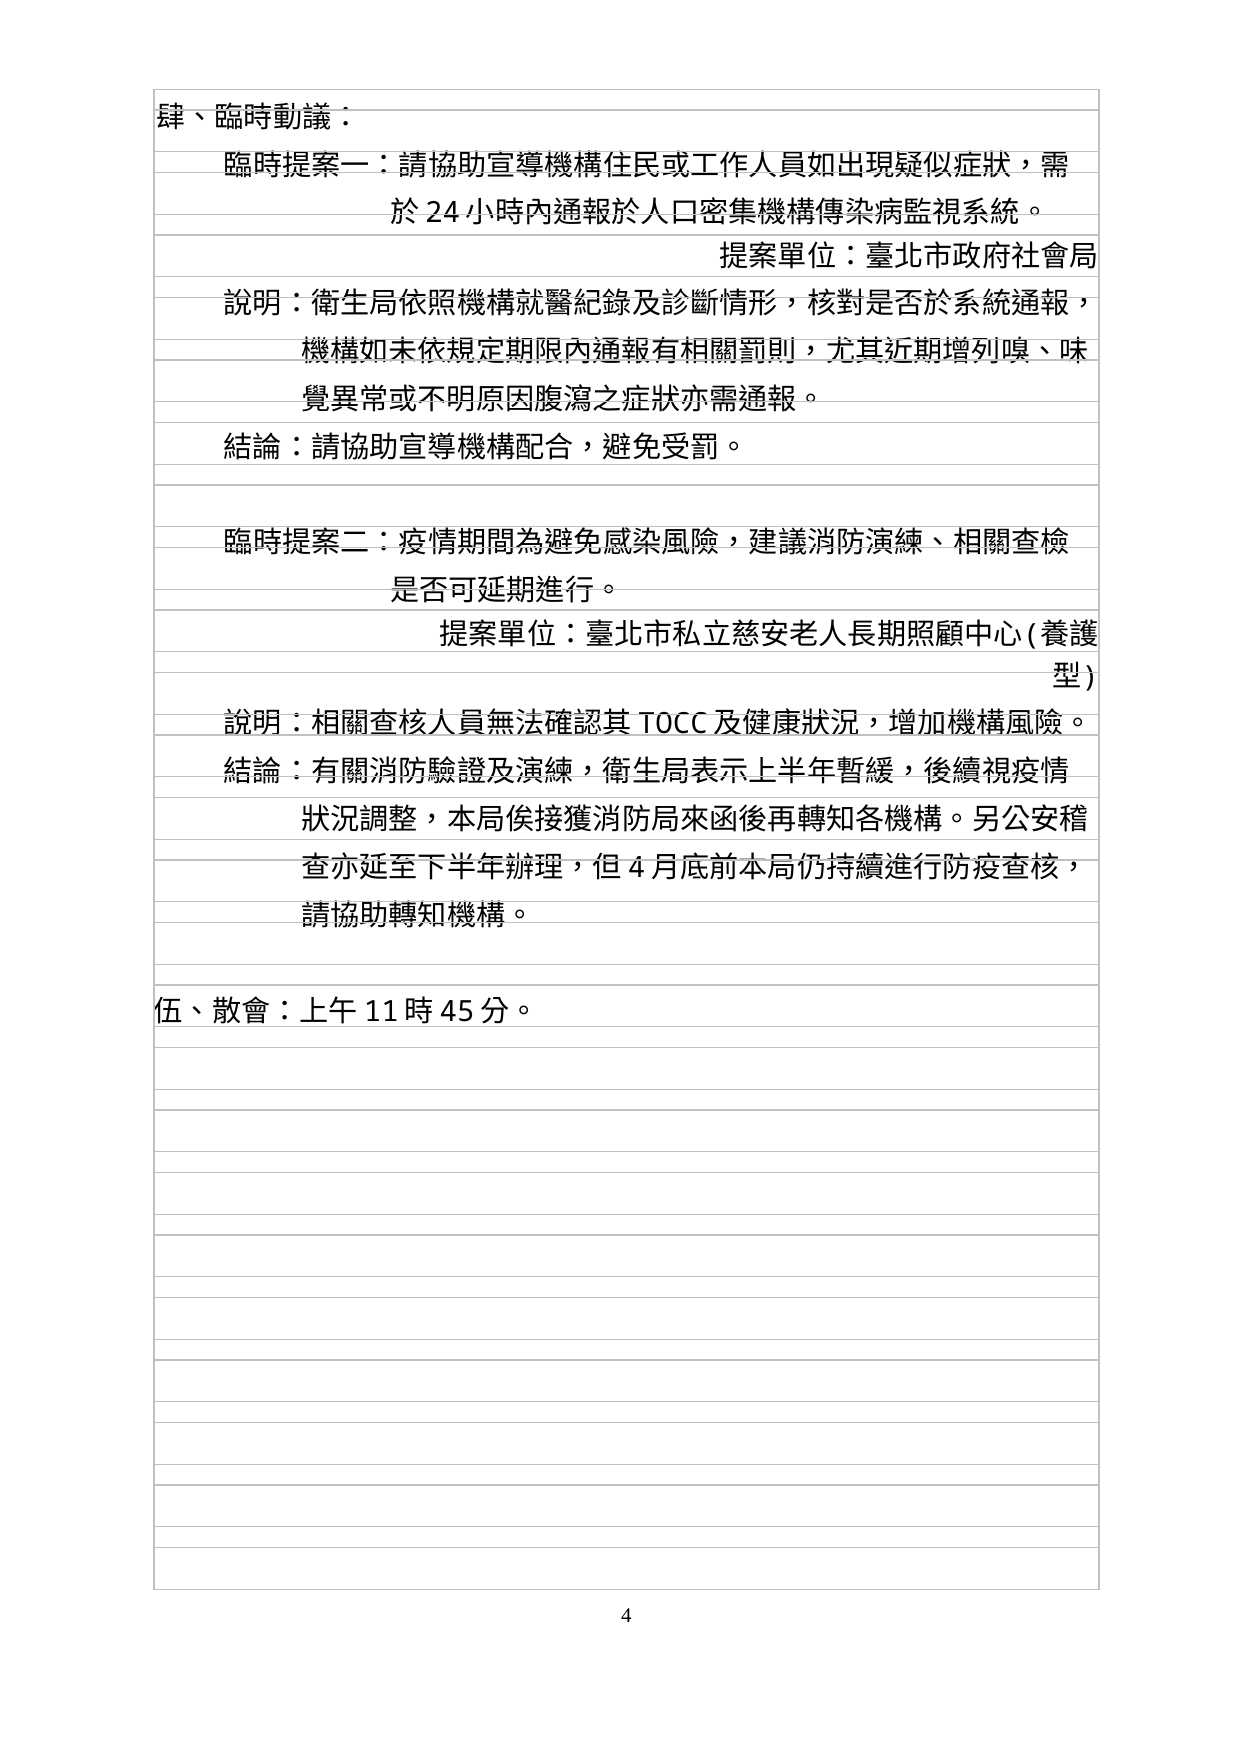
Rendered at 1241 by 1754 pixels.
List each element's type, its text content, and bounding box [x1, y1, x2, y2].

text 結論：有關消防驗證及演練，衛生局表示上半年暫緩，後續視疫情狀況調整，本局俟接獲消防局來函後再轉知各機構。另公安稽查亦延至下半年辦理，但4月底前本局仍持續進行防疫查核，請協助轉知機構。 [155, 861, 1098, 901]
text 臨時提案二：疫情期間為避免感染風險，建議消防演練、相關查檢是否可延期進行。 [624, 527, 765, 547]
text 臨時提案二：疫情期間為避免感染風險，建議消防演練、相關查檢是否可延期進行。 [155, 548, 1098, 589]
text 臨時提案一：請協助宣導機構住民或工作人員如出現疑似症狀，需於24小時內通報於人口密集機構傳染病監視系統。 [155, 215, 1098, 232]
text 臨時提案二：疫情期間為避免感染風險，建議消防演練、相關查檢是否可延期進行。 [155, 514, 1098, 526]
text 肆、臨時動議： [139, 89, 153, 137]
text 說明：衛生局依照機構就醫紀錄及診斷情形，核對是否於系統通報，機構如未依規定期限內通報有相關罰則，尤其近期增列嗅、味覺異常或不明原因腹瀉之症狀亦需通報。 [155, 298, 1098, 339]
text 說明：衛生局依照機構就醫紀錄及診斷情形，核對是否於系統通報，機構如未依規定期限內通報有相關罰則，尤其近期增列嗅、味覺異常或不明原因腹瀉之症狀亦需通報。 [155, 340, 306, 359]
text 提案單位：臺北市私立慈安老人長期照顧中心(養護型) [155, 611, 1098, 651]
text 結論：有關消防驗證及演練，衛生局表示上半年暫緩，後續視疫情狀況調整，本局俟接獲消防局來函後再轉知各機構。另公安稽查亦延至下半年辦理，但4月底前本局仍持續進行防疫查核，請協助轉知機構。 [496, 902, 1098, 922]
text 結論：有關消防驗證及演練，衛生局表示上半年暫緩，後續視疫情狀況調整，本局俟接獲消防局來函後再轉知各機構。另公安稽查亦延至下半年辦理，但4月底前本局仍持續進行防疫查核，請協助轉知機構。 [155, 840, 1098, 859]
text 說明：相關查核人員無法確認其TOCC及健康狀況，增加機構風險。 [566, 715, 721, 734]
text 說明：相關查核人員無法確認其TOCC及健康狀況，增加機構風險。 [155, 695, 1098, 714]
text 結論：有關消防驗證及演練，衛生局表示上半年暫緩，後續視疫情狀況調整，本局俟接獲消防局來函後再轉知各機構。另公安稽查亦延至下半年辦理，但4月底前本局仍持續進行防疫查核，請協助轉知機構。 [155, 798, 1098, 839]
text 肆、臨時動議： [155, 111, 1098, 137]
text 說明：相關查核人員無法確認其TOCC及健康狀況，增加機構風險。 [852, 715, 923, 734]
text 說明：衛生局依照機構就醫紀錄及診斷情形，核對是否於系統通報，機構如未依規定期限內通報有相關罰則，尤其近期增列嗅、味覺異常或不明原因腹瀉之症狀亦需通報。 [155, 277, 1098, 297]
text [155, 1027, 1098, 1031]
text 臨時提案一：請協助宣導機構住民或工作人員如出現疑似症狀，需於24小時內通報於人口密集機構傳染病監視系統。 [478, 152, 534, 172]
text 說明：相關查核人員無法確認其TOCC及健康狀況，增加機構風險。 [155, 736, 1098, 743]
text 臨時提案二：疫情期間為避免感染風險，建議消防演練、相關查檢是否可延期進行。 [155, 590, 1098, 609]
text 臨時提案二：疫情期間為避免感染風險，建議消防演練、相關查檢是否可延期進行。 [274, 527, 414, 547]
text 臨時提案一：請協助宣導機構住民或工作人員如出現疑似症狀，需於24小時內通報於人口密集機構傳染病監視系統。 [155, 137, 1098, 151]
text 結論：有關消防驗證及演練，衛生局表示上半年暫緩，後續視疫情狀況調整，本局俟接獲消防局來函後再轉知各機構。另公安稽查亦延至下半年辦理，但4月底前本局仍持續進行防疫查核，請協助轉知機構。 [155, 923, 1098, 935]
text 說明：相關查核人員無法確認其TOCC及健康狀況，增加機構風險。 [443, 715, 532, 734]
text 說明：相關查核人員無法確認其TOCC及健康狀況，增加機構風險。 [279, 715, 317, 734]
text 說明：相關查核人員無法確認其TOCC及健康狀況，增加機構風險。 [155, 715, 239, 734]
text 臨時提案二：疫情期間為避免感染風險，建議消防演練、相關查檢是否可延期進行。 [155, 527, 271, 547]
text 提案單位：臺北市私立慈安老人長期照顧中心(養護型) [155, 673, 1098, 695]
text 臨時提案一：請協助宣導機構住民或工作人員如出現疑似症狀，需於24小時內通報於人口密集機構傳染病監視系統。 [289, 152, 433, 172]
text 臨時提案二：疫情期間為避免感染風險，建議消防演練、相關查檢是否可延期進行。 [767, 527, 825, 547]
text 說明：相關查核人員無法確認其TOCC及健康狀況，增加機構風險。 [406, 715, 440, 734]
text 臨時提案二：疫情期間為避免感染風險，建議消防演練、相關查檢是否可延期進行。 [827, 527, 959, 547]
text 伍、散會：上午11時45分。 [155, 986, 1098, 1026]
text 臨時提案一：請協助宣導機構住民或工作人員如出現疑似症狀，需於24小時內通報於人口密集機構傳染病監視系統。 [155, 173, 1098, 214]
text 說明：相關查核人員無法確認其TOCC及健康狀況，增加機構風險。 [1038, 715, 1098, 734]
text 說明：衛生局依照機構就醫紀錄及診斷情形，核對是否於系統通報，機構如未依規定期限內通報有相關罰則，尤其近期增列嗅、味覺異常或不明原因腹瀉之症狀亦需通報。 [155, 402, 1098, 419]
text 結論：有關消防驗證及演練，衛生局表示上半年暫緩，後續視疫情狀況調整，本局俟接獲消防局來函後再轉知各機構。另公安稽查亦延至下半年辦理，但4月底前本局仍持續進行防疫查核，請協助轉知機構。 [155, 743, 1098, 776]
text 提案單位：臺北市私立慈安老人長期照顧中心(養護型) [155, 652, 1098, 672]
text 結論：有關消防驗證及演練，衛生局表示上半年暫緩，後續視疫情狀況調整，本局俟接獲消防局來函後再轉知各機構。另公安稽查亦延至下半年辦理，但4月底前本局仍持續進行防疫查核，請協助轉知機構。 [155, 902, 335, 922]
text 臨時提案一：請協助宣導機構住民或工作人員如出現疑似症狀，需於24小時內通報於人口密集機構傳染病監視系統。 [155, 152, 225, 172]
text 肆、臨時動議： [155, 90, 1098, 109]
text 提案單位：臺北市政府社會局 [155, 236, 1098, 275]
text 臨時提案二：疫情期間為避免感染風險，建議消防演練、相關查檢是否可延期進行。 [961, 527, 1024, 547]
text 臨時提案二：疫情期間為避免感染風險，建議消防演練、相關查檢是否可延期進行。 [435, 527, 622, 547]
text 說明：衛生局依照機構就醫紀錄及診斷情形，核對是否於系統通報，機構如未依規定期限內通報有相關罰則，尤其近期增列嗅、味覺異常或不明原因腹瀉之症狀亦需通報。 [155, 361, 1098, 401]
text 臨時提案一：請協助宣導機構住民或工作人員如出現疑似症狀，需於24小時內通報於人口密集機構傳染病監視系統。 [1002, 152, 1098, 172]
text 說明：相關查核人員無法確認其TOCC及健康狀況，增加機構風險。 [367, 715, 404, 734]
text 結論：有關消防驗證及演練，衛生局表示上半年暫緩，後續視疫情狀況調整，本局俟接獲消防局來函後再轉知各機構。另公安稽查亦延至下半年辦理，但4月底前本局仍持續進行防疫查核，請協助轉知機構。 [155, 777, 1098, 797]
text 結論：請協助宣導機構配合，避免受罰。 [155, 423, 1098, 464]
text 臨時提案二：疫情期間為避免感染風險，建議消防演練、相關查檢是否可延期進行。 [1047, 527, 1098, 547]
